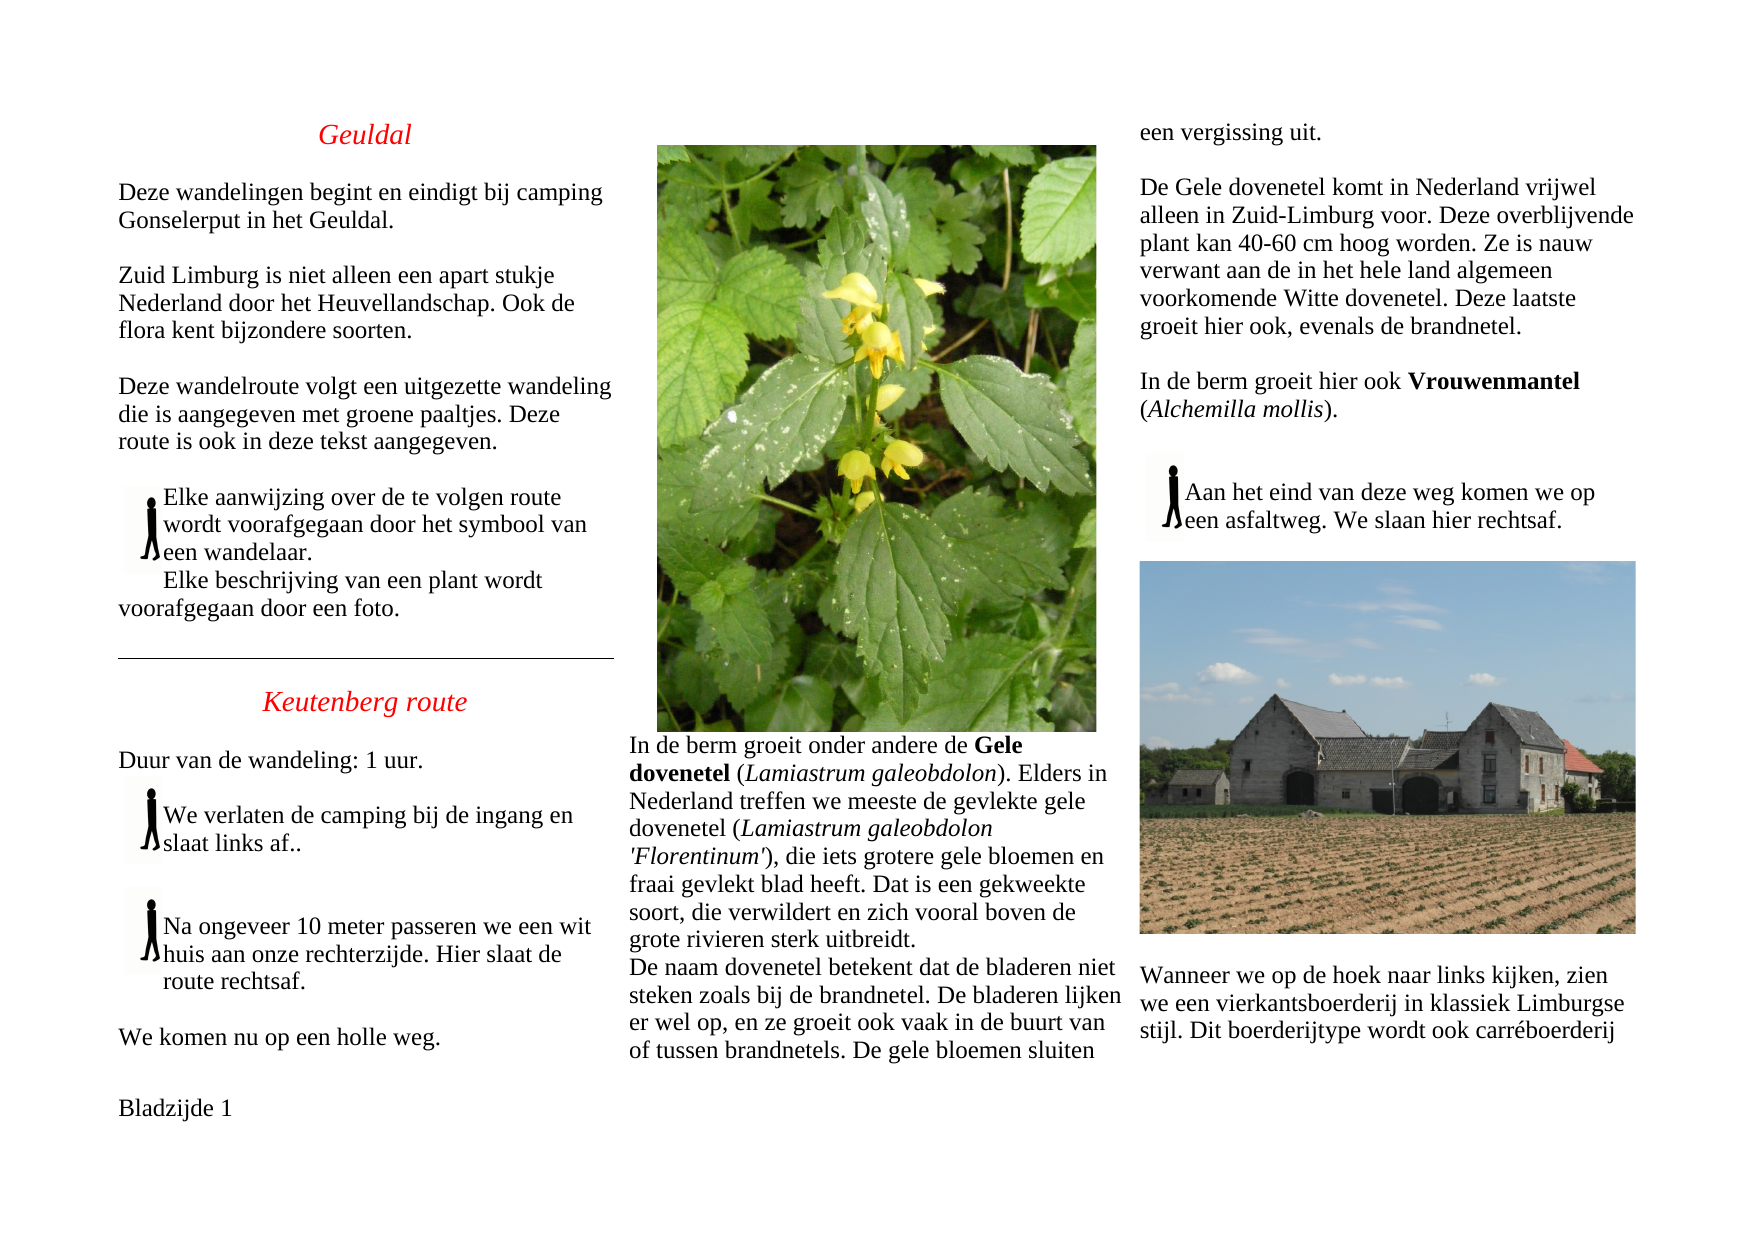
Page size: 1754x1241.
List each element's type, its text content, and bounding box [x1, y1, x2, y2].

text Elke aanwijzing over de te volgen route wordt voorafgegaan door het symbool van een wandelaar. [118, 483, 614, 566]
text Deze wandelingen begint en eindigt bij camping Gonselerput in het Geuldal. [118, 178, 614, 233]
text een vergissing uit. [1139, 118, 1636, 146]
picture [1139, 561, 1636, 934]
text Na ongeveer 10 meter passeren we een wit huis aan onze rechterzijde. Hier slaat de route rechtsaf. [118, 912, 614, 995]
text De Gele dovenetel komt in Nederland vrijwel alleen in Zuid-Limburg voor. Deze overblijvende plant kan 40-60 cm hoog worden. Ze is nauw verwant aan de in het hele land algemeen voorkomende Witte dovenetel. Deze laatste groeit hier ook, evenals de brandnetel. [1139, 173, 1636, 340]
text In de berm groeit hier ook Vrouwenmantel (Alchemilla mollis). [1139, 367, 1636, 423]
text Wanneer we op de hoek naar links kijken, zien we een vierkantsboerderij in klassiek Limburgse stijl. Dit boerderijtype wordt ook carréboerderij [1139, 961, 1636, 1044]
picture [123, 486, 163, 574]
text Keutenberg route [118, 686, 614, 718]
text Aan het eind van deze weg komen we op een asfaltweg. We slaan hier rechtsaf. [1185, 478, 1636, 534]
text Zuid Limburg is niet alleen een apart stukje Nederland door het Heuvellandschap. Ook de flora kent bijzondere soorten. [118, 261, 614, 344]
text In de berm groeit onder andere de Gele dovenetel (Lamiastrum galeobdolon). Elders in Nederland treffen we meeste de gevlekte gele dovenetel (Lamiastrum galeobdolon 'Florentinum'), die iets grotere gele bloemen en fraai gevlekt blad heeft. Dat is een gekweekte soort, die verwildert en zich vooral boven de grote rivieren sterk uitbreidt. [629, 146, 1125, 953]
text Deze wandelroute volgt een uitgezette wandeling die is aangegeven met groene paaltjes. Deze route is ook in deze tekst aangegeven. [118, 372, 614, 455]
picture [1144, 453, 1185, 542]
text Elke beschrijving van een plant wordt voorafgegaan door een foto. [118, 566, 614, 621]
text We verlaten de camping bij de ingang en slaat links af.. [163, 801, 614, 857]
picture [123, 776, 163, 864]
picture [657, 145, 1097, 732]
text Duur van de wandeling: 1 uur. [118, 746, 614, 773]
text Geuldal [118, 118, 614, 150]
text We komen nu op een holle weg. [118, 1023, 614, 1051]
picture [123, 887, 163, 975]
text De naam dovenetel betekent dat de bladeren niet steken zoals bij de brandnetel. De bladeren lijken er wel op, en ze groeit ook vaak in de buurt van of tussen brandnetels. De gele bloemen sluiten [629, 953, 1125, 1064]
